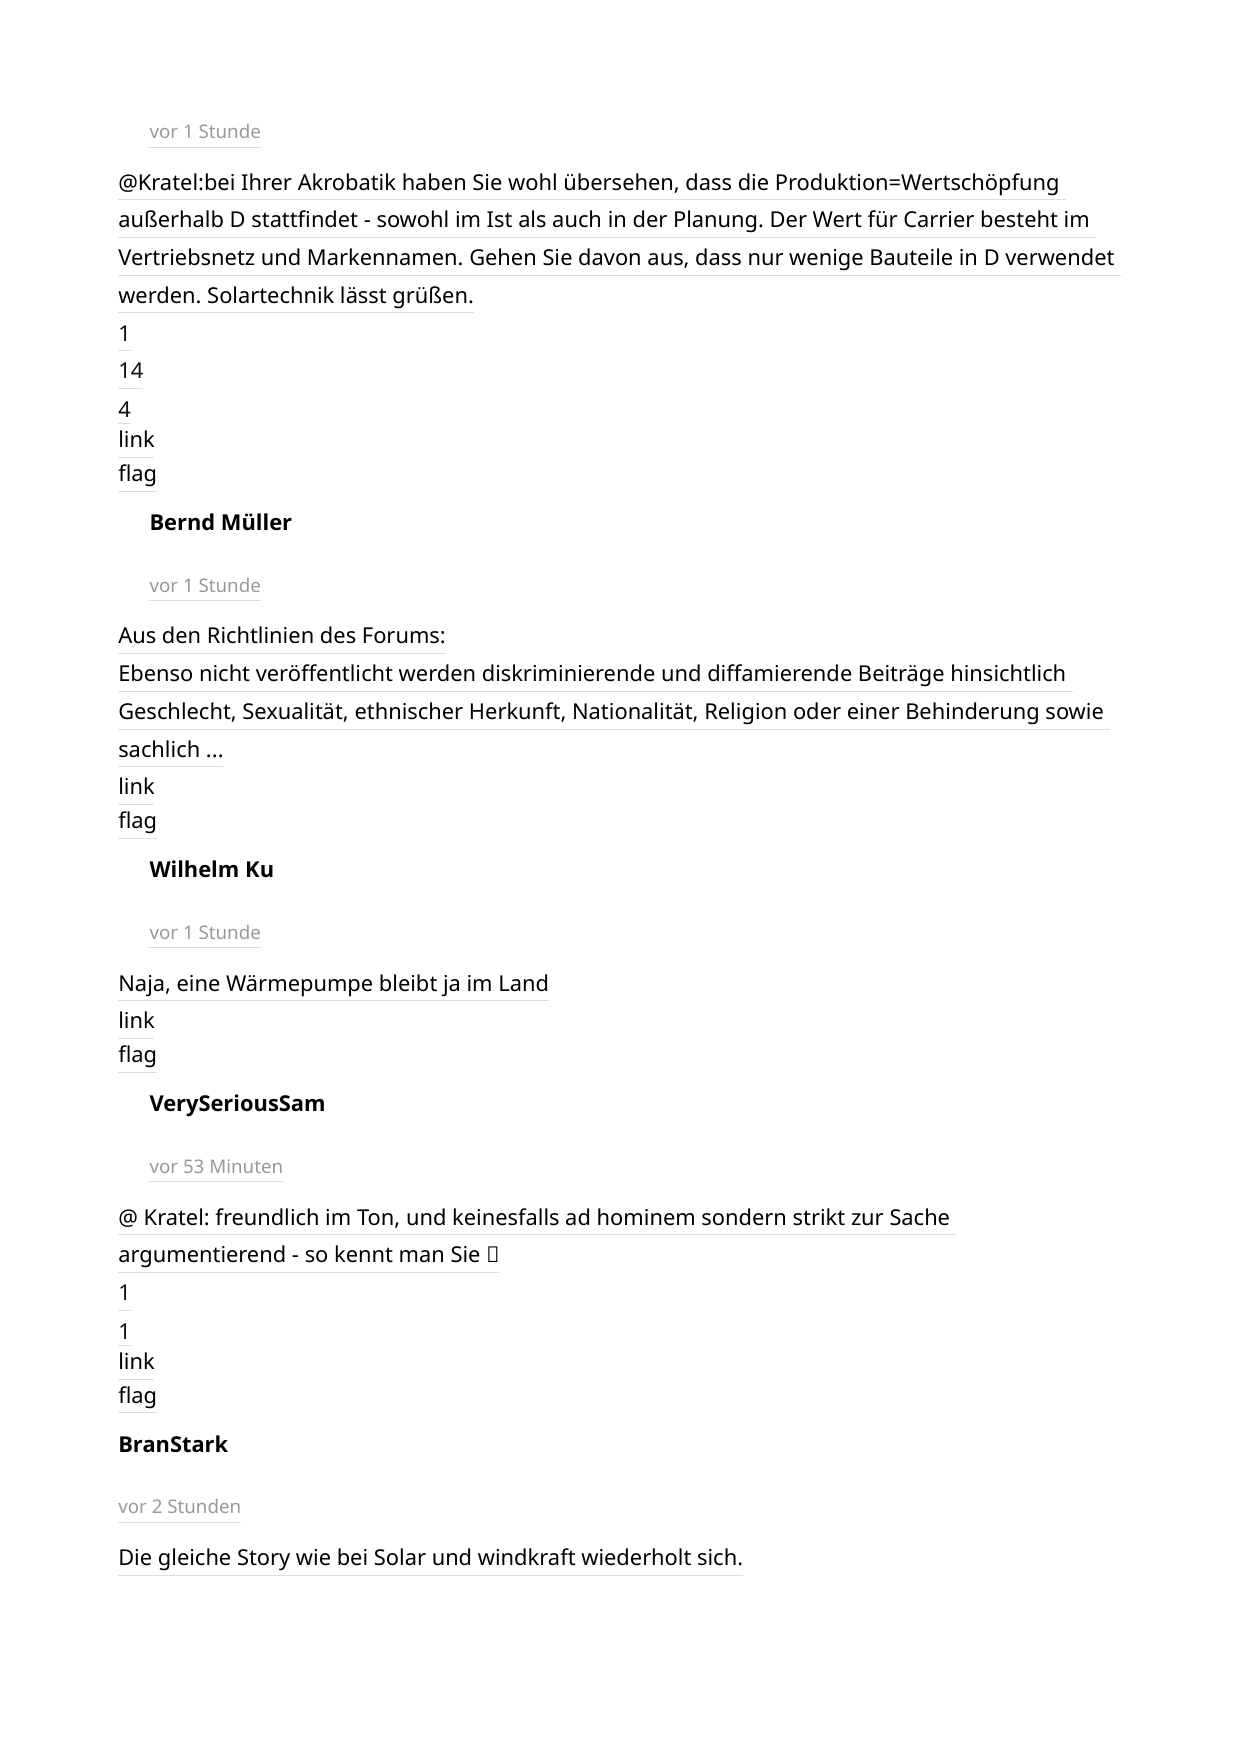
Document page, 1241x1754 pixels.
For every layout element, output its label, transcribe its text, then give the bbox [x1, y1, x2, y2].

text link [118, 424, 1122, 458]
text Die gleiche Story wie bei Solar und windkraft wiederholt sich. [118, 1542, 1122, 1614]
text Naja, eine Wärmepumpe bleibt ja im Land [118, 968, 1122, 1001]
text BranStark [118, 1429, 1122, 1459]
text link [118, 1005, 1122, 1039]
text 1 [118, 1277, 1122, 1311]
text link [118, 1346, 1122, 1380]
text @ Kratel: freundlich im Ton, und keinesfalls ad hominem sondern strikt zur Sache argumentierend - so kennt man Sie 🤣 [118, 1202, 1122, 1273]
text Wilhelm Ku [149, 854, 1122, 884]
text flag [118, 1039, 1122, 1073]
text vor 1 Stunde [149, 118, 1117, 148]
text flag [118, 805, 1122, 839]
text vor 1 Stunde [149, 919, 1117, 948]
text vor 53 Minuten [149, 1153, 1117, 1182]
text flag [118, 1380, 1122, 1413]
text vor 2 Stunden [118, 1494, 1117, 1523]
text 14 [118, 355, 1122, 389]
text Aus den Richtlinien des Forums: Ebenso nicht veröffentlicht werden diskriminierende und diffamierende Beiträge hinsichtlich Geschlecht, Sexualität, ethnischer Herkunft, Nationalität, Religion oder einer Behinderung sowie sachlich ... [118, 621, 1122, 767]
text VerySeriousSam [149, 1088, 1122, 1118]
text flag [118, 458, 1122, 492]
text link [118, 771, 1122, 805]
text Bernd Müller [149, 507, 1122, 537]
text @Kratel:bei Ihrer Akrobatik haben Sie wohl übersehen, dass die Produktion=Wertschöpfung außerhalb D stattfindet - sowohl im Ist als auch in der Planung. Der Wert für Carrier besteht im Vertriebsnetz und Markennamen. Gehen Sie davon aus, dass nur wenige Bauteile in D verwendet werden. Solartechnik lässt grüßen. [118, 167, 1122, 313]
text 1 [118, 317, 1122, 351]
text 4 [118, 393, 1122, 424]
text 1 [118, 1315, 1122, 1346]
text vor 1 Stunde [149, 572, 1117, 601]
